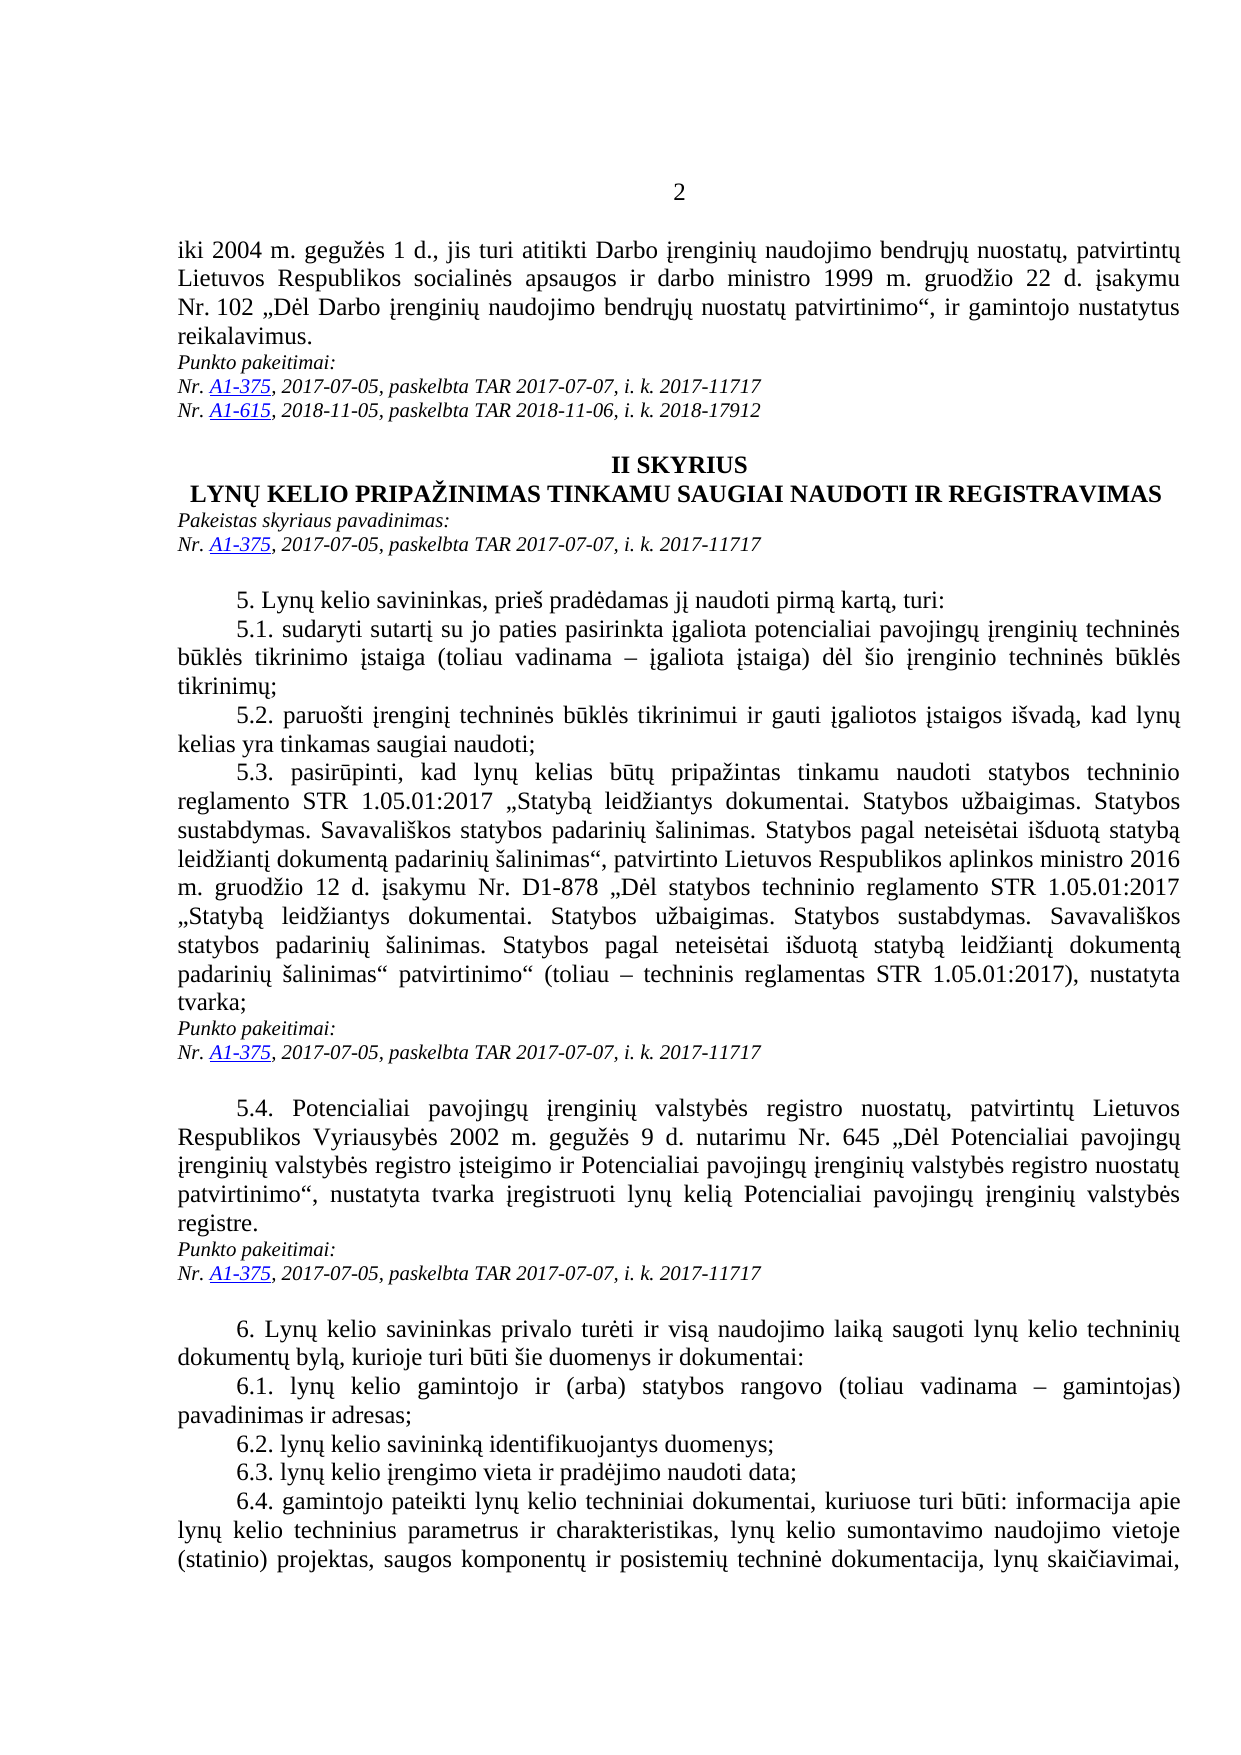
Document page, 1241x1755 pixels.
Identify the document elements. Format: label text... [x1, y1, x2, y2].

text 5.4. Potencialiai pavojingų įrenginių valstybės registro nuostatų, patvirtintų Lietuvos Respublikos Vyriausybės 2002 m. gegužės 9 d. nutarimu Nr. 645 „Dėl Potencialiai pavojingų įrenginių valstybės registro įsteigimo ir Potencialiai pavojingų įrenginių valstybės registro nuostatų patvirtinimo“, nustatyta tvarka įregistruoti lynų kelią Potencialiai pavojingų įrenginių valstybės registre. [177, 1093, 1181, 1237]
text 6.4. gamintojo pateikti lynų kelio techniniai dokumentai, kuriuose turi būti: informacija apie lynų kelio techninius parametrus ir charakteristikas, lynų kelio sumontavimo naudojimo vietoje (statinio) projektas, saugos komponentų ir posistemių techninė dokumentacija, lynų skaičiavimai, [177, 1486, 1181, 1572]
text Punkto pakeitimai: [177, 350, 1181, 374]
text Nr. A1-375, 2017-07-05, paskelbta TAR 2017-07-07, i. k. 2017-11717 [177, 1261, 1181, 1285]
text Nr. A1-375, 2017-07-05, paskelbta TAR 2017-07-07, i. k. 2017-11717 [177, 532, 1181, 556]
text Pakeistas skyriaus pavadinimas: [177, 508, 1181, 532]
text 5.2. paruošti įrenginį techninės būklės tikrinimui ir gauti įgaliotos įstaigos išvadą, kad lynų kelias yra tinkamas saugiai naudoti; [177, 700, 1181, 757]
text 6.1. lynų kelio gamintojo ir (arba) statybos rangovo (toliau vadinama – gamintojas) pavadinimas ir adresas; [177, 1371, 1181, 1429]
text 5.3. pasirūpinti, kad lynų kelias būtų pripažintas tinkamu naudoti statybos techninio reglamento STR 1.05.01:2017 „Statybą leidžiantys dokumentai. Statybos užbaigimas. Statybos sustabdymas. Savavališkos statybos padarinių šalinimas. Statybos pagal neteisėtai išduotą statybą leidžiantį dokumentą padarinių šalinimas“, patvirtinto Lietuvos Respublikos aplinkos ministro 2016 m. gruodžio 12 d. įsakymu Nr. D1-878 „Dėl statybos techninio reglamento STR 1.05.01:2017 „Statybą leidžiantys dokumentai. Statybos užbaigimas. Statybos sustabdymas. Savavališkos statybos padarinių šalinimas. Statybos pagal neteisėtai išduotą statybą leidžiantį dokumentą padarinių šalinimas“ patvirtinimo“ (toliau – techninis reglamentas STR 1.05.01:2017), nustatyta tvarka; [177, 757, 1181, 1016]
text 5.1. sudaryti sutartį su jo paties pasirinkta įgaliota potencialiai pavojingų įrenginių techninės būklės tikrinimo įstaiga (toliau vadinama – įgaliota įstaiga) dėl šio įrenginio techninės būklės tikrinimų; [177, 614, 1181, 700]
text 5. Lynų kelio savininkas, prieš pradėdamas jį naudoti pirmą kartą, turi: [177, 585, 1181, 614]
text Nr. A1-375, 2017-07-05, paskelbta TAR 2017-07-07, i. k. 2017-11717 [177, 1040, 1181, 1064]
text Nr. A1-615, 2018-11-05, paskelbta TAR 2018-11-06, i. k. 2018-17912 [177, 398, 1181, 422]
text 6. Lynų kelio savininkas privalo turėti ir visą naudojimo laiką saugoti lynų kelio techninių dokumentų bylą, kurioje turi būti šie duomenys ir dokumentai: [177, 1314, 1181, 1371]
text Punkto pakeitimai: [177, 1237, 1181, 1261]
text Nr. A1-375, 2017-07-05, paskelbta TAR 2017-07-07, i. k. 2017-11717 [177, 374, 1181, 398]
text 6.3. lynų kelio įrengimo vieta ir pradėjimo naudoti data; [177, 1457, 1181, 1486]
text LYNŲ KELIO PRIPAŽINIMAS TINKAMU SAUGIAI NAUDOTI IR REGISTRAVIMAS [177, 479, 1181, 508]
text Punkto pakeitimai: [177, 1016, 1181, 1040]
text 6.2. lynų kelio savininką identifikuojantys duomenys; [177, 1429, 1181, 1457]
text II SKYRIUS [177, 451, 1181, 479]
text iki 2004 m. gegužės 1 d., jis turi atitikti Darbo įrenginių naudojimo bendrųjų nuostatų, patvirtintų Lietuvos Respublikos socialinės apsaugos ir darbo ministro 1999 m. gruodžio 22 d. įsakymu Nr. 102 „Dėl Darbo įrenginių naudojimo bendrųjų nuostatų patvirtinimo“, ir gamintojo nustatytus reikalavimus. [177, 235, 1181, 350]
